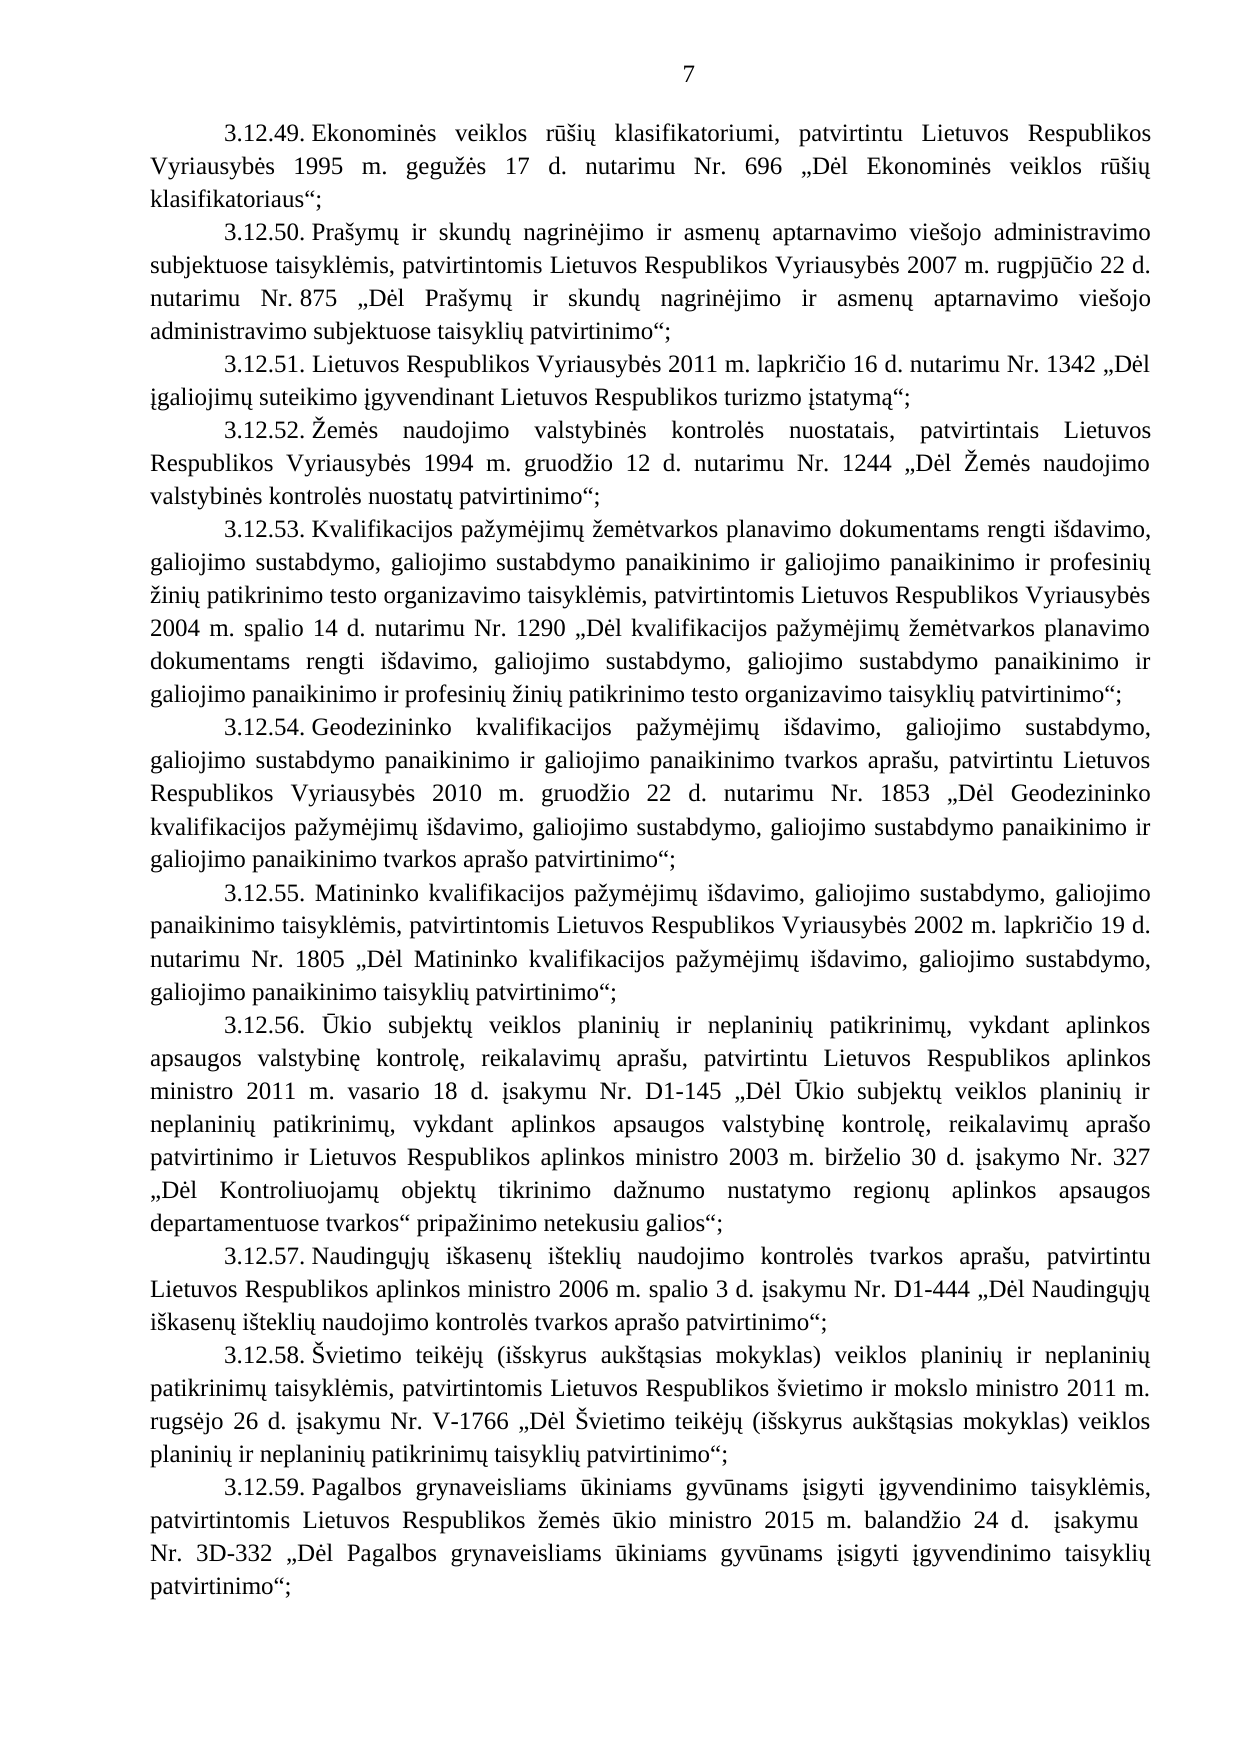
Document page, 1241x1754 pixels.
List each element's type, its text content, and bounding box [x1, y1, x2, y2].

text 3.12.49. Ekonominės veiklos rūšių klasifikatoriumi, patvirtintu Lietuvos Respublikos Vyriausybės 1995 m. gegužės 17 d. nutarimu Nr. 696 „Dėl Ekonominės veiklos rūšių klasifikatoriaus“; [150, 118, 1152, 213]
text 3.12.59. Pagalbos grynaveisliams ūkiniams gyvūnams įsigyti įgyvendinimo taisyklėmis, patvirtintomis Lietuvos Respublikos žemės ūkio ministro 2015 m. balandžio 24 d. įsakymu Nr. 3D-332 „Dėl Pagalbos grynaveisliams ūkiniams gyvūnams įsigyti įgyvendinimo taisyklių patvirtinimo“; [150, 1472, 1152, 1600]
text 3.12.53. Kvalifikacijos pažymėjimų žemėtvarkos planavimo dokumentams rengti išdavimo, galiojimo sustabdymo, galiojimo sustabdymo panaikinimo ir galiojimo panaikinimo ir profesinių žinių patikrinimo testo organizavimo taisyklėmis, patvirtintomis Lietuvos Respublikos Vyriausybės 2004 m. spalio 14 d. nutarimu Nr. 1290 „Dėl kvalifikacijos pažymėjimų žemėtvarkos planavimo dokumentams rengti išdavimo, galiojimo sustabdymo, galiojimo sustabdymo panaikinimo ir galiojimo panaikinimo ir profesinių žinių patikrinimo testo organizavimo taisyklių patvirtinimo“; [150, 514, 1152, 708]
text 3.12.57. Naudingųjų iškasenų išteklių naudojimo kontrolės tvarkos aprašu, patvirtintu Lietuvos Respublikos aplinkos ministro 2006 m. spalio 3 d. įsakymu Nr. D1-444 „Dėl Naudingųjų iškasenų išteklių naudojimo kontrolės tvarkos aprašo patvirtinimo“; [150, 1241, 1152, 1336]
text 3.12.58. Švietimo teikėjų (išskyrus aukštąsias mokyklas) veiklos planinių ir neplaninių patikrinimų taisyklėmis, patvirtintomis Lietuvos Respublikos švietimo ir mokslo ministro 2011 m. rugsėjo 26 d. įsakymu Nr. V-1766 „Dėl Švietimo teikėjų (išskyrus aukštąsias mokyklas) veiklos planinių ir neplaninių patikrinimų taisyklių patvirtinimo“; [150, 1340, 1152, 1468]
text 3.12.50. Prašymų ir skundų nagrinėjimo ir asmenų aptarnavimo viešojo administravimo subjektuose taisyklėmis, patvirtintomis Lietuvos Respublikos Vyriausybės 2007 m. rugpjūčio 22 d. nutarimu Nr. 875 „Dėl Prašymų ir skundų nagrinėjimo ir asmenų aptarnavimo viešojo administravimo subjektuose taisyklių patvirtinimo“; [150, 217, 1152, 345]
text 3.12.55. Matininko kvalifikacijos pažymėjimų išdavimo, galiojimo sustabdymo, galiojimo panaikinimo taisyklėmis, patvirtintomis Lietuvos Respublikos Vyriausybės 2002 m. lapkričio 19 d. nutarimu Nr. 1805 „Dėl Matininko kvalifikacijos pažymėjimų išdavimo, galiojimo sustabdymo, galiojimo panaikinimo taisyklių patvirtinimo“; [150, 878, 1152, 1005]
text 3.12.56. Ūkio subjektų veiklos planinių ir neplaninių patikrinimų, vykdant aplinkos apsaugos valstybinę kontrolę, reikalavimų aprašu, patvirtintu Lietuvos Respublikos aplinkos ministro 2011 m. vasario 18 d. įsakymu Nr. D1-145 „Dėl Ūkio subjektų veiklos planinių ir neplaninių patikrinimų, vykdant aplinkos apsaugos valstybinę kontrolę, reikalavimų aprašo patvirtinimo ir Lietuvos Respublikos aplinkos ministro 2003 m. birželio 30 d. įsakymo Nr. 327 „Dėl Kontroliuojamų objektų tikrinimo dažnumo nustatymo regionų aplinkos apsaugos departamentuose tvarkos“ pripažinimo netekusiu galios“; [150, 1010, 1152, 1237]
text 3.12.51. Lietuvos Respublikos Vyriausybės 2011 m. lapkričio 16 d. nutarimu Nr. 1342 „Dėl įgaliojimų suteikimo įgyvendinant Lietuvos Respublikos turizmo įstatymą“; [150, 349, 1152, 411]
text 3.12.52. Žemės naudojimo valstybinės kontrolės nuostatais, patvirtintais Lietuvos Respublikos Vyriausybės 1994 m. gruodžio 12 d. nutarimu Nr. 1244 „Dėl Žemės naudojimo valstybinės kontrolės nuostatų patvirtinimo“; [150, 415, 1152, 510]
text 3.12.54. Geodezininko kvalifikacijos pažymėjimų išdavimo, galiojimo sustabdymo, galiojimo sustabdymo panaikinimo ir galiojimo panaikinimo tvarkos aprašu, patvirtintu Lietuvos Respublikos Vyriausybės 2010 m. gruodžio 22 d. nutarimu Nr. 1853 „Dėl Geodezininko kvalifikacijos pažymėjimų išdavimo, galiojimo sustabdymo, galiojimo sustabdymo panaikinimo ir galiojimo panaikinimo tvarkos aprašo patvirtinimo“; [150, 712, 1152, 873]
